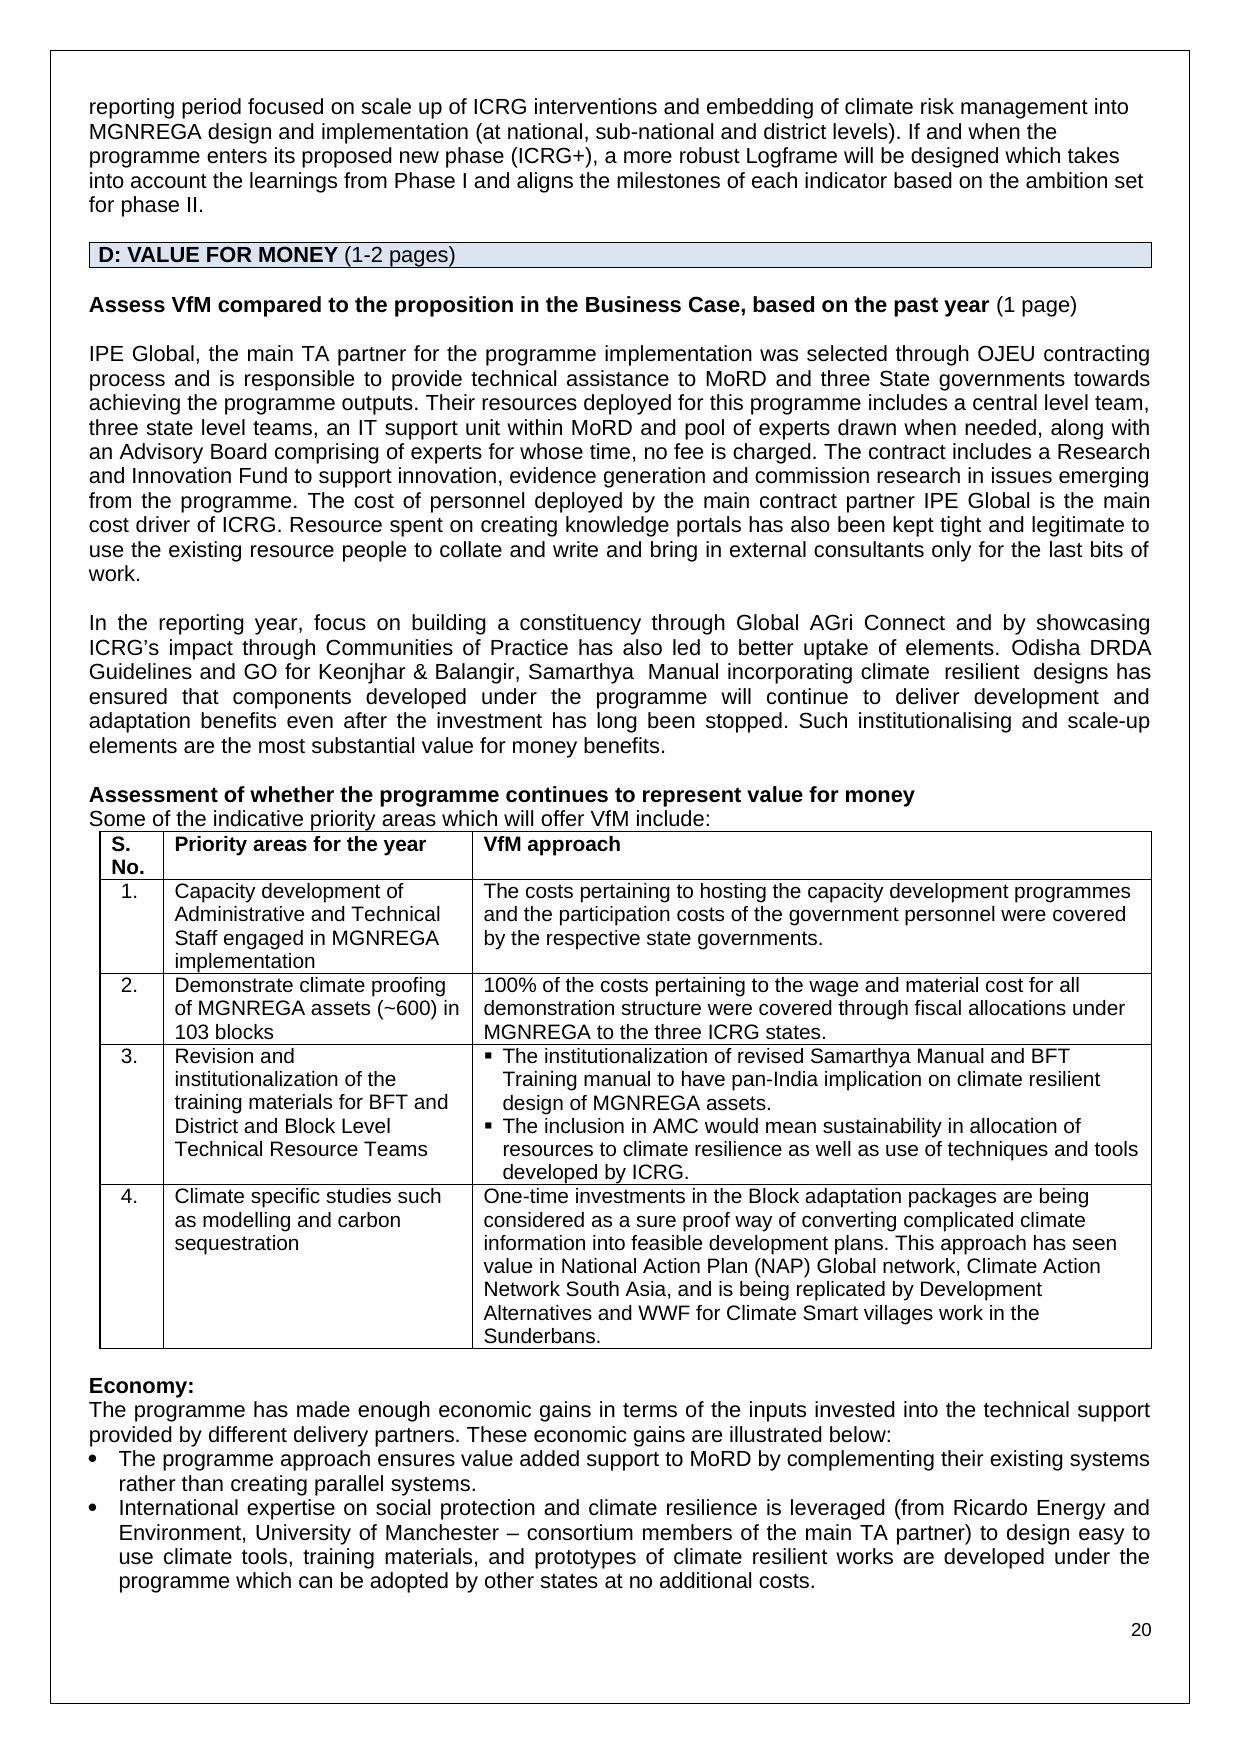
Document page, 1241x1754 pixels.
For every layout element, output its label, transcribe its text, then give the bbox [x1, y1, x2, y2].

table_cell 100% of the costs pertaining to the wage and material cost for all demonstration structure were covered through fiscal allocations under MGNREGA to the three ICRG states. [473, 974, 1151, 1043]
text reporting period focused on scale up of ICRG interventions and embedding of climate risk management into MGNREGA design and implementation (at national, sub-national and district levels). If and when the programme enters its proposed new phase (ICRG+), a more robust Logframe will be designed which takes into account the learnings from Phase I and aligns the milestones of each indicator based on the ambition set for phase II. [89, 95, 1152, 217]
subtitle D: VALUE FOR MONEY (1-2 pages) [90, 243, 1151, 267]
text In the reporting year, focus on building a constituency through Global AGri Connect and by showcasing ICRG’s impact through Communities of Practice has also led to better uptake of elements. Odisha DRDA Guidelines and GO for Keonjhar & Balangir, Samarthya Manual incorporating climate resilient designs has ensured that components developed under the programme will continue to deliver development and adaptation benefits even after the investment has long been stopped. Such institutionalising and scale-up elements are the most substantial value for money benefits. [89, 611, 1152, 758]
text Assess VfM compared to the proposition in the Business Case, based on the past year (1 page) [89, 293, 1152, 317]
table_header Priority areas for the year [164, 832, 472, 879]
text Some of the indicative priority areas which will offer VfM include: [89, 807, 1152, 831]
table_cell Demonstrate climate proofing of MGNREGA assets (~600) in 103 blocks [164, 974, 472, 1043]
text Assessment of whether the programme continues to represent value for money [89, 782, 1152, 807]
table_cell [101, 1045, 163, 1184]
list The programme approach ensures value added support to MoRD by complementing their existing systems rather than creating parallel systems. [89, 1447, 1152, 1496]
text The programme has made enough economic gains in terms of the inputs invested into the technical support provided by different delivery partners. These economic gains are illustrated below: [89, 1398, 1152, 1447]
text IPE Global, the main TA partner for the programme implementation was selected through OJEU contracting process and is responsible to provide technical assistance to MoRD and three State governments towards achieving the programme outputs. Their resources deployed for this programme includes a central level team, three state level teams, an IT support unit within MoRD and pool of experts drawn when needed, along with an Advisory Board comprising of experts for whose time, no fee is charged. The contract includes a Research and Innovation Fund to support innovation, evidence generation and commission research in issues emerging from the programme. The cost of personnel deployed by the main contract partner IPE Global is the main cost driver of ICRG. Resource spent on creating knowledge portals has also been kept tight and legitimate to use the existing resource people to collate and write and bring in external consultants only for the last bits of work. [89, 342, 1152, 586]
table_cell Revision and institutionalization of the training materials for BFT and District and Block Level Technical Resource Teams [164, 1045, 472, 1184]
table_cell [101, 974, 163, 1043]
table_cell The costs pertaining to hosting the capacity development programmes and the participation costs of the government personnel were covered by the respective state governments. [473, 880, 1151, 973]
table_cell The institutionalization of revised Samarthya Manual and BFT Training manual to have pan-India implication on climate resilient design of MGNREGA assets. The inclusion in AMC would mean sustainability in allocation of resources to climate resilience as well as use of techniques and tools developed by ICRG. [473, 1045, 1151, 1184]
table_cell Climate specific studies such as modelling and carbon sequestration [164, 1185, 472, 1348]
table_cell Capacity development of Administrative and Technical Staff engaged in MGNREGA implementation [164, 880, 472, 973]
table_cell [101, 1185, 163, 1348]
text Economy: [89, 1373, 1152, 1398]
table_cell One-time investments in the Block adaptation packages are being considered as a sure proof way of converting complicated climate information into feasible development plans. This approach has seen value in National Action Plan (NAP) Global network, Climate Action Network South Asia, and is being replicated by Development Alternatives and WWF for Climate Smart villages work in the Sunderbans. [473, 1185, 1151, 1348]
table_header VfM approach [473, 832, 1151, 879]
list International expertise on social protection and climate resilience is leveraged (from Ricardo Energy and Environment, University of Manchester – consortium members of the main TA partner) to design easy to use climate tools, training materials, and prototypes of climate resilient works are developed under the programme which can be adopted by other states at no additional costs. [89, 1496, 1152, 1593]
table_header S. No. [101, 832, 163, 879]
table_cell [101, 880, 163, 973]
